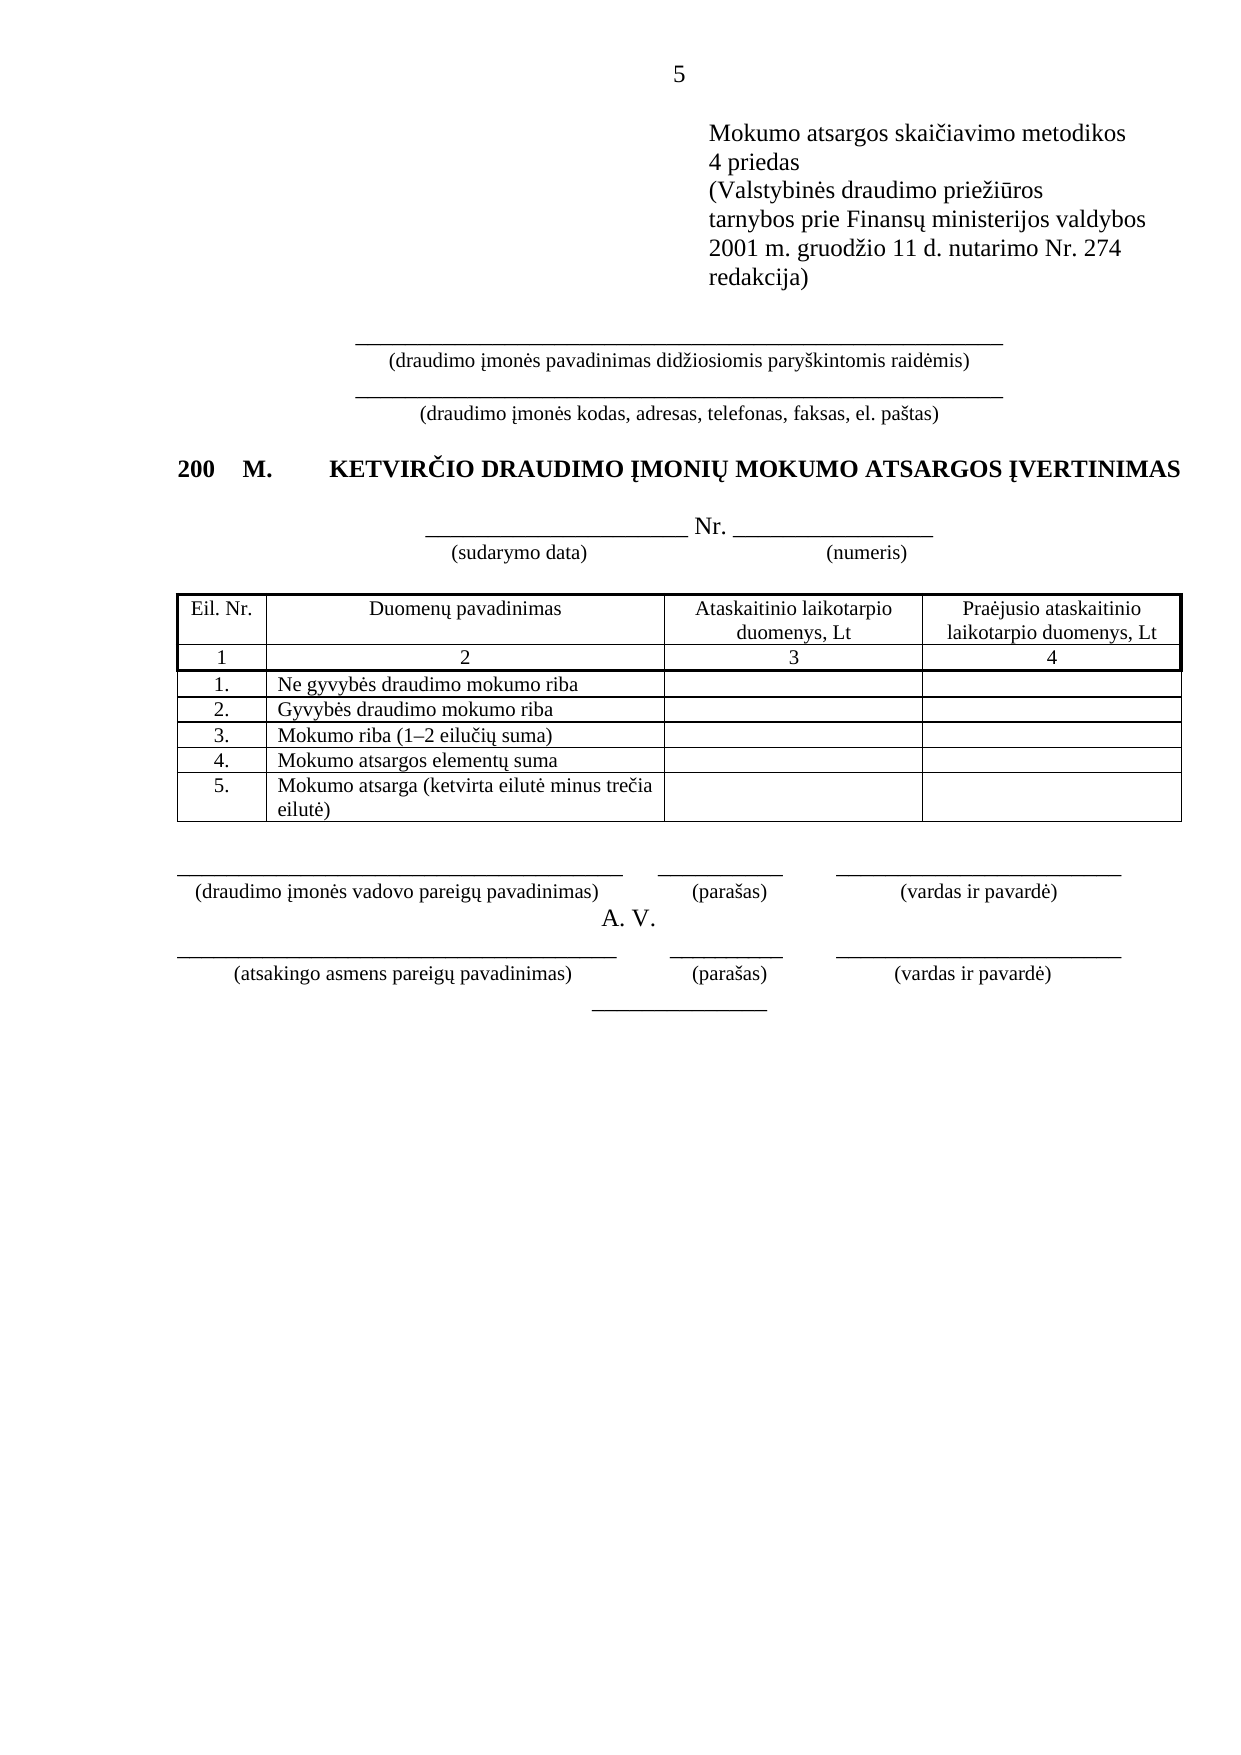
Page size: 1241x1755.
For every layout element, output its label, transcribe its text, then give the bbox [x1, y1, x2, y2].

text (draudimo įmonės vadovo pareigų pavadinimas) (parašas) (vardas ir pavardė) [177, 879, 1181, 903]
text 200 M. KETVIRČIO DRAUDIMO ĮMONIŲ MOKUMO ATSARGOS ĮVERTINIMAS [177, 454, 1181, 482]
table_cell 2 [267, 645, 664, 669]
text (draudimo įmonės pavadinimas didžiosiomis paryškintomis raidėmis) [177, 348, 1181, 372]
table_cell 4. [178, 748, 266, 772]
table_cell 3 [665, 645, 922, 669]
table_cell [923, 723, 1181, 747]
table_cell [923, 773, 1181, 821]
table_cell Mokumo atsargos elementų suma [267, 748, 664, 772]
table_header Praėjusio ataskaitinio laikotarpio duomenys, Lt [923, 596, 1179, 644]
table_cell [665, 773, 922, 821]
table_cell 2. [178, 698, 266, 721]
table_header Eil. Nr. [179, 596, 266, 644]
text A. V. [177, 903, 1181, 932]
table_cell [923, 748, 1181, 772]
table_cell 3. [178, 723, 266, 747]
table_cell 1. [178, 672, 266, 696]
text (atsakingo asmens pareigų pavadinimas) (parašas) (vardas ir pavardė) [177, 961, 1181, 985]
table_cell Gyvybės draudimo mokumo riba [267, 698, 664, 721]
text (sudarymo data) (numeris) [177, 540, 1181, 564]
text _____________________ Nr. ________________ [177, 511, 1181, 540]
table_cell Mokumo atsarga (ketvirta eilutė minus trečia eilutė) [267, 773, 664, 821]
table_cell [923, 672, 1181, 696]
table_header Duomenų pavadinimas [267, 596, 664, 644]
table_header Ataskaitinio laikotarpio duomenys, Lt [665, 596, 922, 644]
table_cell Ne gyvybės draudimo mokumo riba [267, 672, 664, 696]
table_cell 5. [178, 773, 266, 821]
table_cell 4 [923, 645, 1179, 669]
text Mokumo atsargos skaičiavimo metodikos [709, 118, 1181, 147]
table_cell [665, 698, 922, 721]
table_cell [665, 723, 922, 747]
text (draudimo įmonės kodas, adresas, telefonas, faksas, el. paštas) [177, 401, 1181, 425]
text redakcija) [177, 262, 1181, 291]
table_cell 1 [179, 645, 266, 669]
text 2001 m. gruodžio 11 d. nutarimo Nr. 274 [177, 233, 1181, 262]
text ______________ [177, 985, 1181, 1014]
text (Valstybinės draudimo priežiūros [177, 176, 1181, 204]
text tarnybos prie Finansų ministerijos valdybos [177, 204, 1181, 233]
table_cell [665, 672, 922, 696]
table_cell [665, 748, 922, 772]
table_cell [923, 698, 1181, 721]
text 4 priedas [177, 147, 1181, 176]
table_cell Mokumo riba (1–2 eilučių suma) [267, 723, 664, 747]
